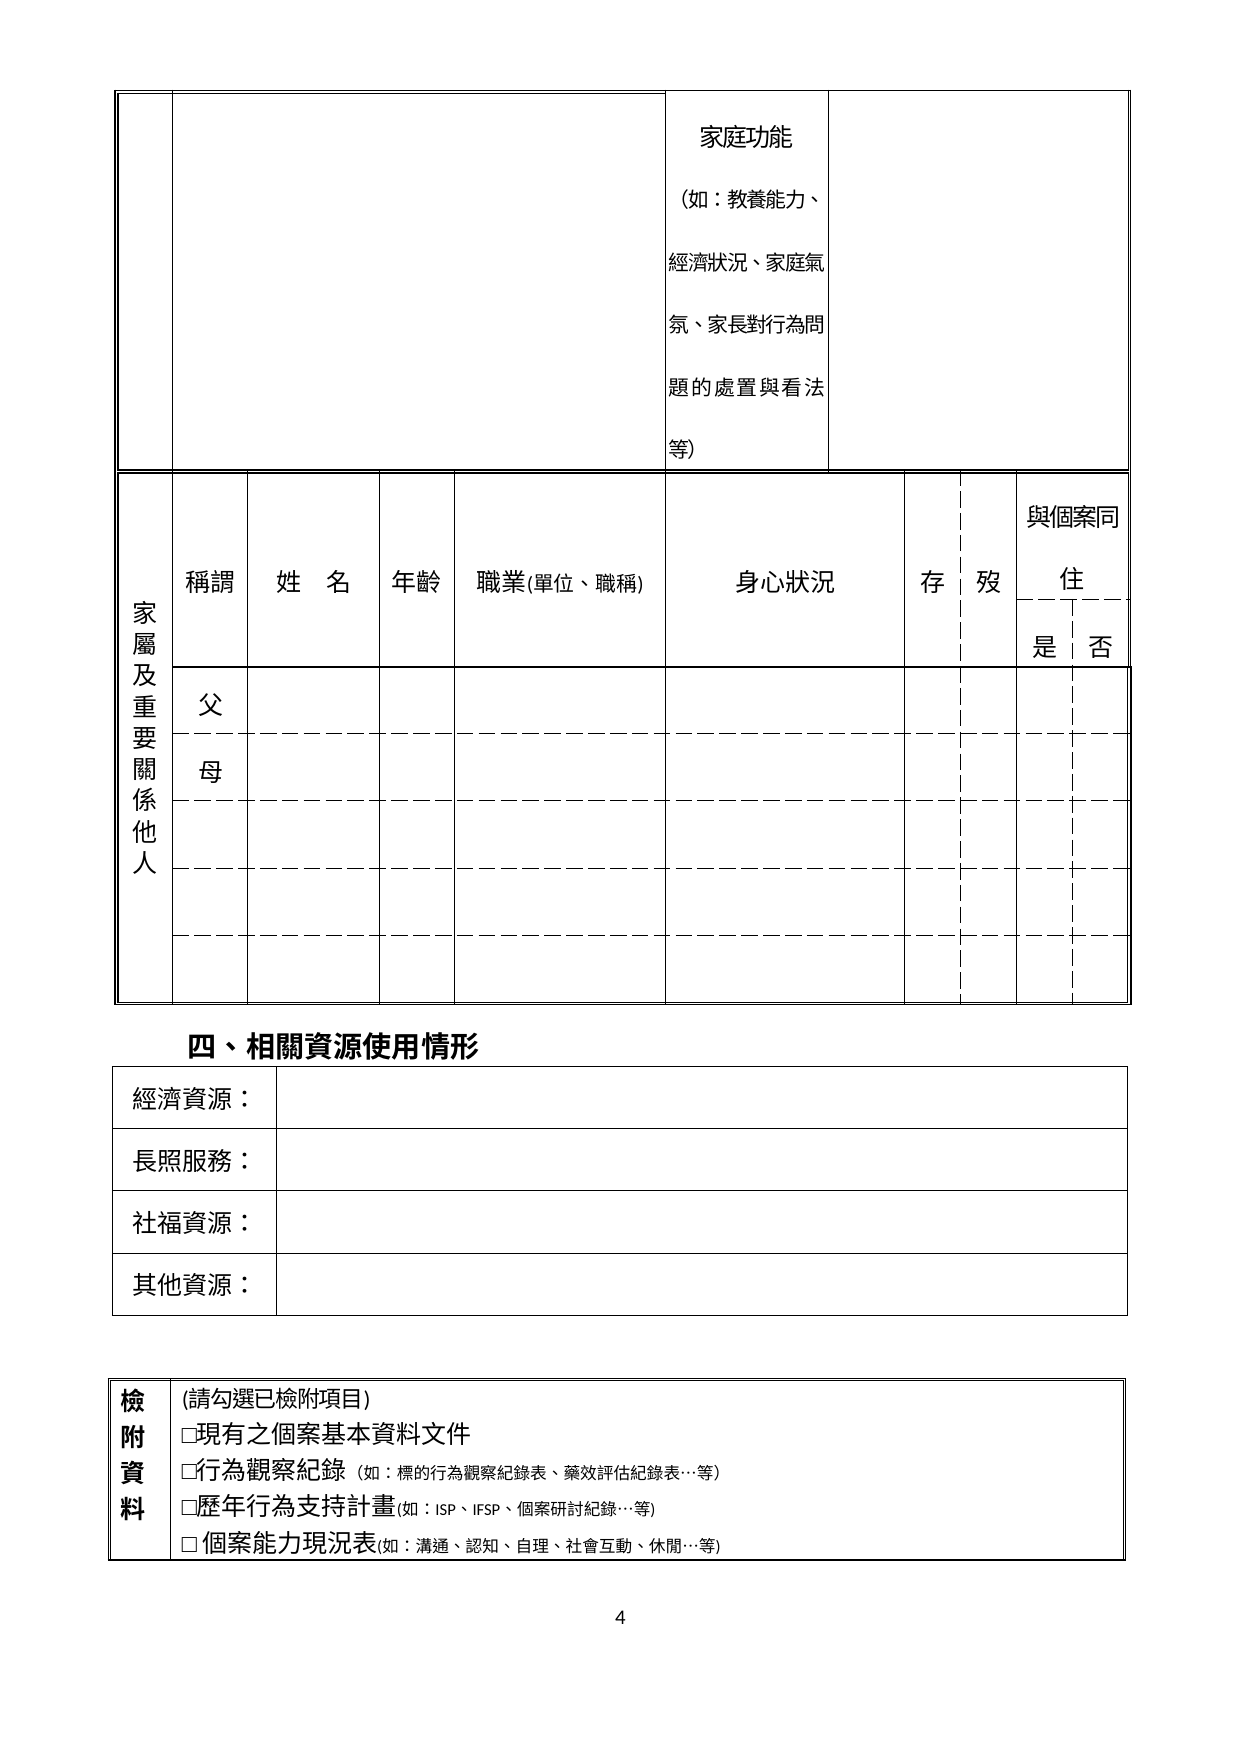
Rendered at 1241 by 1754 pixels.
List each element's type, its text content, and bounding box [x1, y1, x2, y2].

table_header [277, 1067, 1127, 1128]
table_cell [960, 800, 1016, 868]
table_cell [380, 733, 454, 800]
table_cell [173, 935, 247, 1002]
table_cell [960, 868, 1016, 935]
table_cell [905, 733, 960, 800]
table_cell 稱謂 [173, 474, 247, 666]
table_cell [1073, 733, 1127, 800]
table_header [173, 94, 665, 469]
table_cell 職業(單位、職稱) [455, 474, 665, 666]
table_cell 身心狀況 [666, 474, 904, 666]
table_cell [960, 668, 1016, 733]
table_cell 父 [173, 668, 247, 733]
table_cell 家庭功能 （如：教養能力、經濟狀況、家庭氣氛、家長對行為問題的處置與看法等） [666, 91, 828, 469]
table_cell [666, 868, 904, 935]
table_cell [1073, 935, 1127, 1002]
table_cell 其他資源： [113, 1254, 276, 1314]
table_cell [248, 668, 379, 733]
table_cell [455, 800, 665, 868]
table_cell [829, 91, 1128, 469]
table_cell 社福資源： [113, 1191, 276, 1252]
table_cell [905, 668, 960, 733]
table_cell [666, 733, 904, 800]
table_cell [248, 800, 379, 868]
table_cell [1017, 935, 1073, 1002]
table_cell 與個案同住 [1017, 474, 1128, 599]
table_cell 歿 [960, 474, 1016, 666]
table_header [119, 94, 172, 469]
table_cell [1073, 800, 1127, 868]
table_cell [380, 935, 454, 1002]
table_cell [455, 868, 665, 935]
table_cell [277, 1254, 1127, 1314]
table_cell 姓 名 [248, 474, 379, 666]
table_cell 是 [1017, 599, 1073, 666]
table_cell [455, 935, 665, 1002]
table_cell [248, 935, 379, 1002]
table_cell [666, 800, 904, 868]
table_cell [380, 868, 454, 935]
table_header 檢附資料 [111, 1381, 170, 1559]
table_cell [380, 668, 454, 733]
table_cell [666, 668, 904, 733]
table_cell [1017, 733, 1073, 800]
table_cell 年齡 [380, 474, 454, 666]
table_cell [380, 800, 454, 868]
table_cell 家屬及重要關係他人 [119, 474, 172, 1002]
table_cell [1017, 800, 1073, 868]
table_cell [248, 868, 379, 935]
table_cell [905, 800, 960, 868]
table_cell [455, 668, 665, 733]
table_cell [173, 800, 247, 868]
table_cell [248, 733, 379, 800]
table_cell [1017, 668, 1073, 733]
table_cell [666, 935, 904, 1002]
table_cell 長照服務： [113, 1129, 276, 1190]
table_cell 母 [173, 733, 247, 800]
table_cell [1073, 668, 1127, 733]
text 四、相關資源使用情形 [187, 1024, 1053, 1066]
table_cell [1017, 868, 1073, 935]
table_cell [960, 935, 1016, 1002]
table_cell [960, 733, 1016, 800]
table_header 經濟資源： [113, 1067, 276, 1128]
table_cell [1073, 868, 1127, 935]
table_cell 存 [905, 474, 960, 666]
table_cell [455, 733, 665, 800]
table_cell [905, 935, 960, 1002]
table_header (請勾選已檢附項目) □現有之個案基本資料文件 □行為觀察紀錄（如：標的行為觀察紀錄表、藥效評估紀錄表…等） □歷年行為支持計畫(如：ISP、IFSP、個案研討紀錄…等) □ 個案能力現況表(如：溝通、認知、自理、社會互動、休閒…等) [171, 1381, 1123, 1559]
table_cell [277, 1129, 1127, 1190]
table_cell 否 [1073, 599, 1128, 666]
table_cell [173, 868, 247, 935]
table_cell [277, 1191, 1127, 1252]
table_cell [905, 868, 960, 935]
